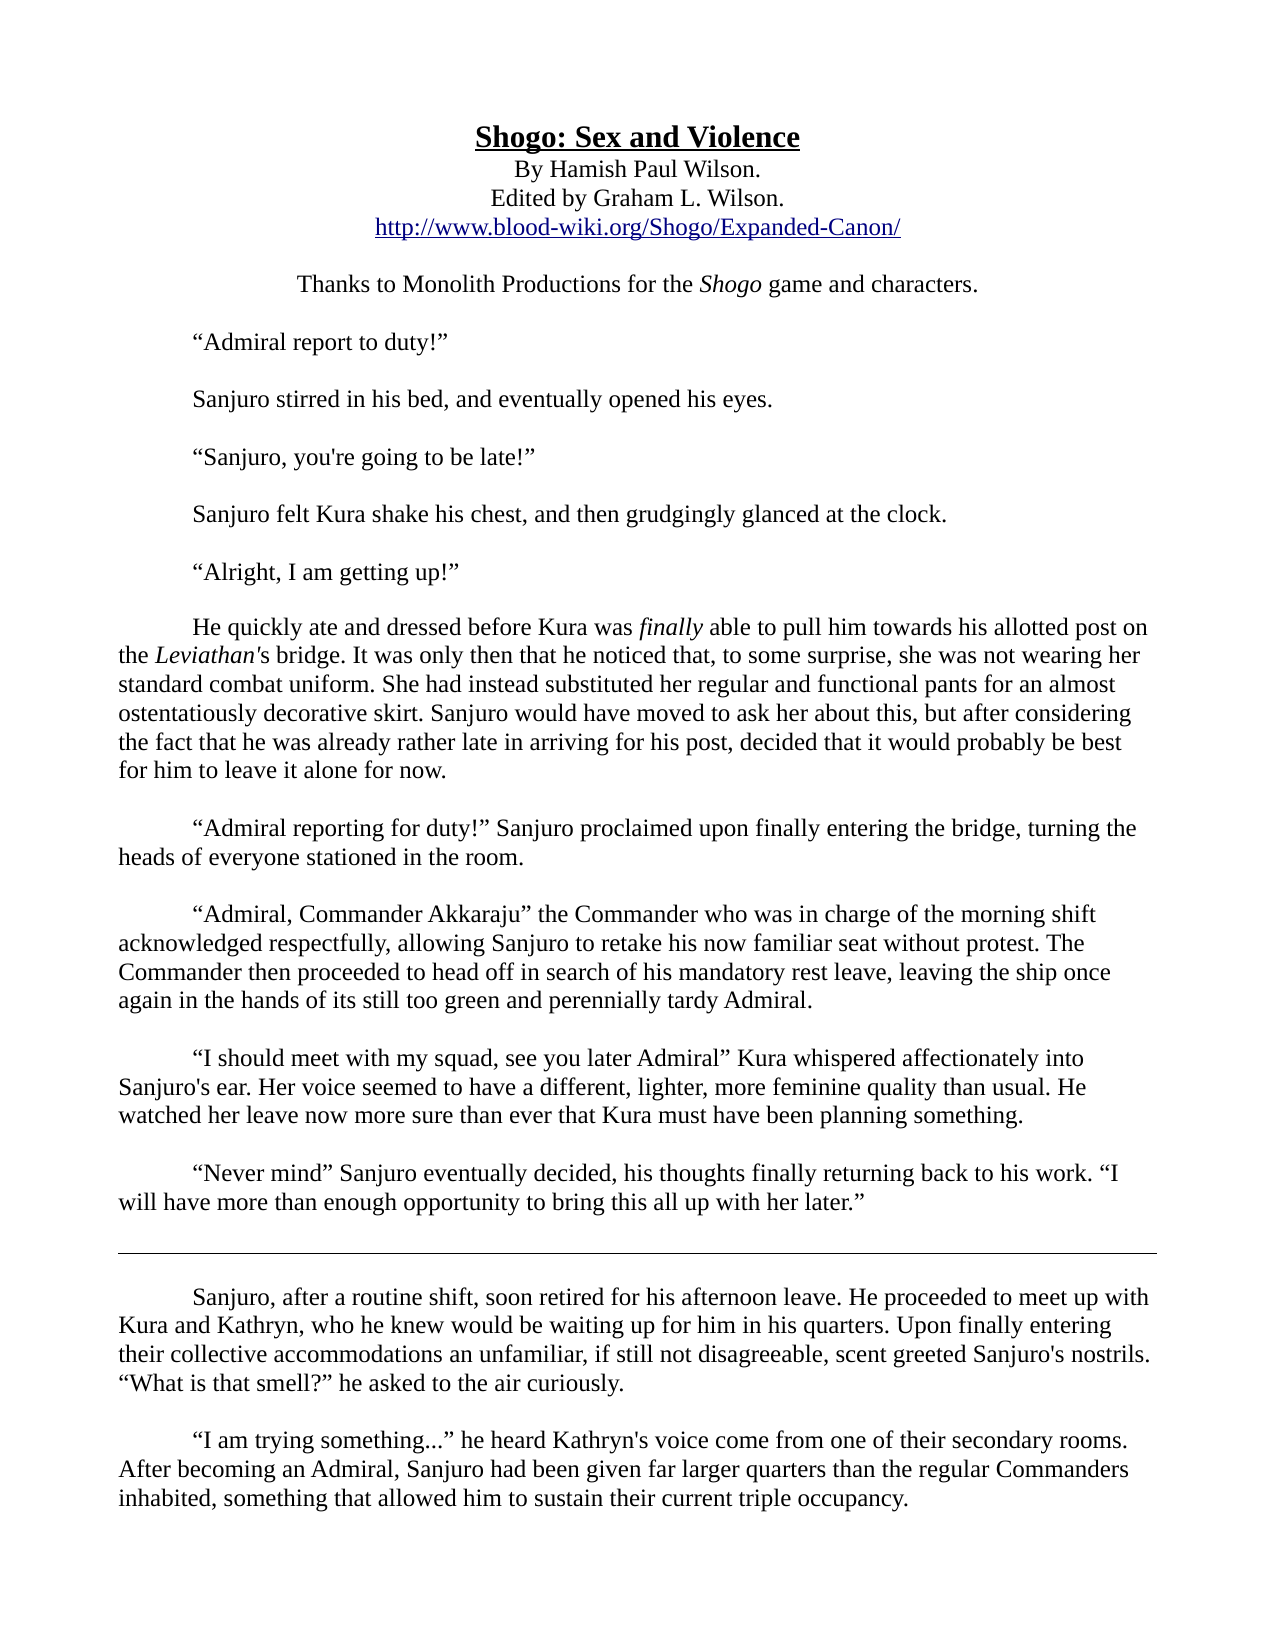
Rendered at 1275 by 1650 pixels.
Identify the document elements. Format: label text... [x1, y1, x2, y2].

text “Admiral, Commander Akkaraju” the Commander who was in charge of the morning shift acknowledged respectfully, allowing Sanjuro to retake his now familiar seat without protest. The Commander then proceeded to head off in search of his mandatory rest leave, leaving the ship once again in the hands of its still too green and perennially tardy Admiral. [118, 899, 1157, 1014]
text “Never mind” Sanjuro eventually decided, his thoughts finally returning back to his work. “I will have more than enough opportunity to bring this all up with her later.” [118, 1158, 1157, 1215]
text Thanks to Monolith Productions for the Shogo game and characters. [118, 269, 1157, 298]
text Sanjuro, after a routine shift, soon retired for his afternoon leave. He proceeded to meet up with Kura and Kathryn, who he knew would be waiting up for him in his quarters. Upon finally entering their collective accommodations an unfamiliar, if still not disagreeable, scent greeted Sanjuro's nostrils. “What is that smell?” he asked to the air curiously. [118, 1282, 1157, 1397]
text http://www.blood-wiki.org/Shogo/Expanded-Canon/ [118, 212, 1157, 240]
text He quickly ate and dressed before Kura was finally able to pull him towards his allotted post on the Leviathan's bridge. It was only then that he noticed that, to some surprise, she was not wearing her standard combat uniform. She had instead substituted her regular and functional pants for an almost ostentatiously decorative skirt. Sanjuro would have moved to ask her about this, but after considering the fact that he was already rather late in arriving for his post, decided that it would probably be best for him to leave it alone for now. [118, 612, 1157, 784]
text “Admiral reporting for duty!” Sanjuro proclaimed upon finally entering the bridge, turning the heads of everyone stationed in the room. [118, 813, 1157, 870]
text Shogo: Sex and Violence [118, 118, 1157, 154]
text “Admiral report to duty!” [118, 327, 1157, 355]
text “I am trying something...” he heard Kathryn's voice come from one of their secondary rooms. After becoming an Admiral, Sanjuro had been given far larger quarters than the regular Commanders inhabited, something that allowed him to sustain their current triple occupancy. [118, 1426, 1157, 1512]
text “Sanjuro, you're going to be late!” [118, 442, 1157, 470]
text “Alright, I am getting up!” [118, 557, 1157, 585]
text Sanjuro felt Kura shake his chest, and then grudgingly glanced at the clock. [118, 499, 1157, 528]
text Edited by Graham L. Wilson. [118, 183, 1157, 212]
text “I should meet with my squad, see you later Admiral” Kura whispered affectionately into Sanjuro's ear. Her voice seemed to have a different, lighter, more feminine quality than usual. He watched her leave now more sure than ever that Kura must have been planning something. [118, 1043, 1157, 1129]
text Sanjuro stirred in his bed, and eventually opened his eyes. [118, 384, 1157, 413]
text By Hamish Paul Wilson. [118, 154, 1157, 183]
